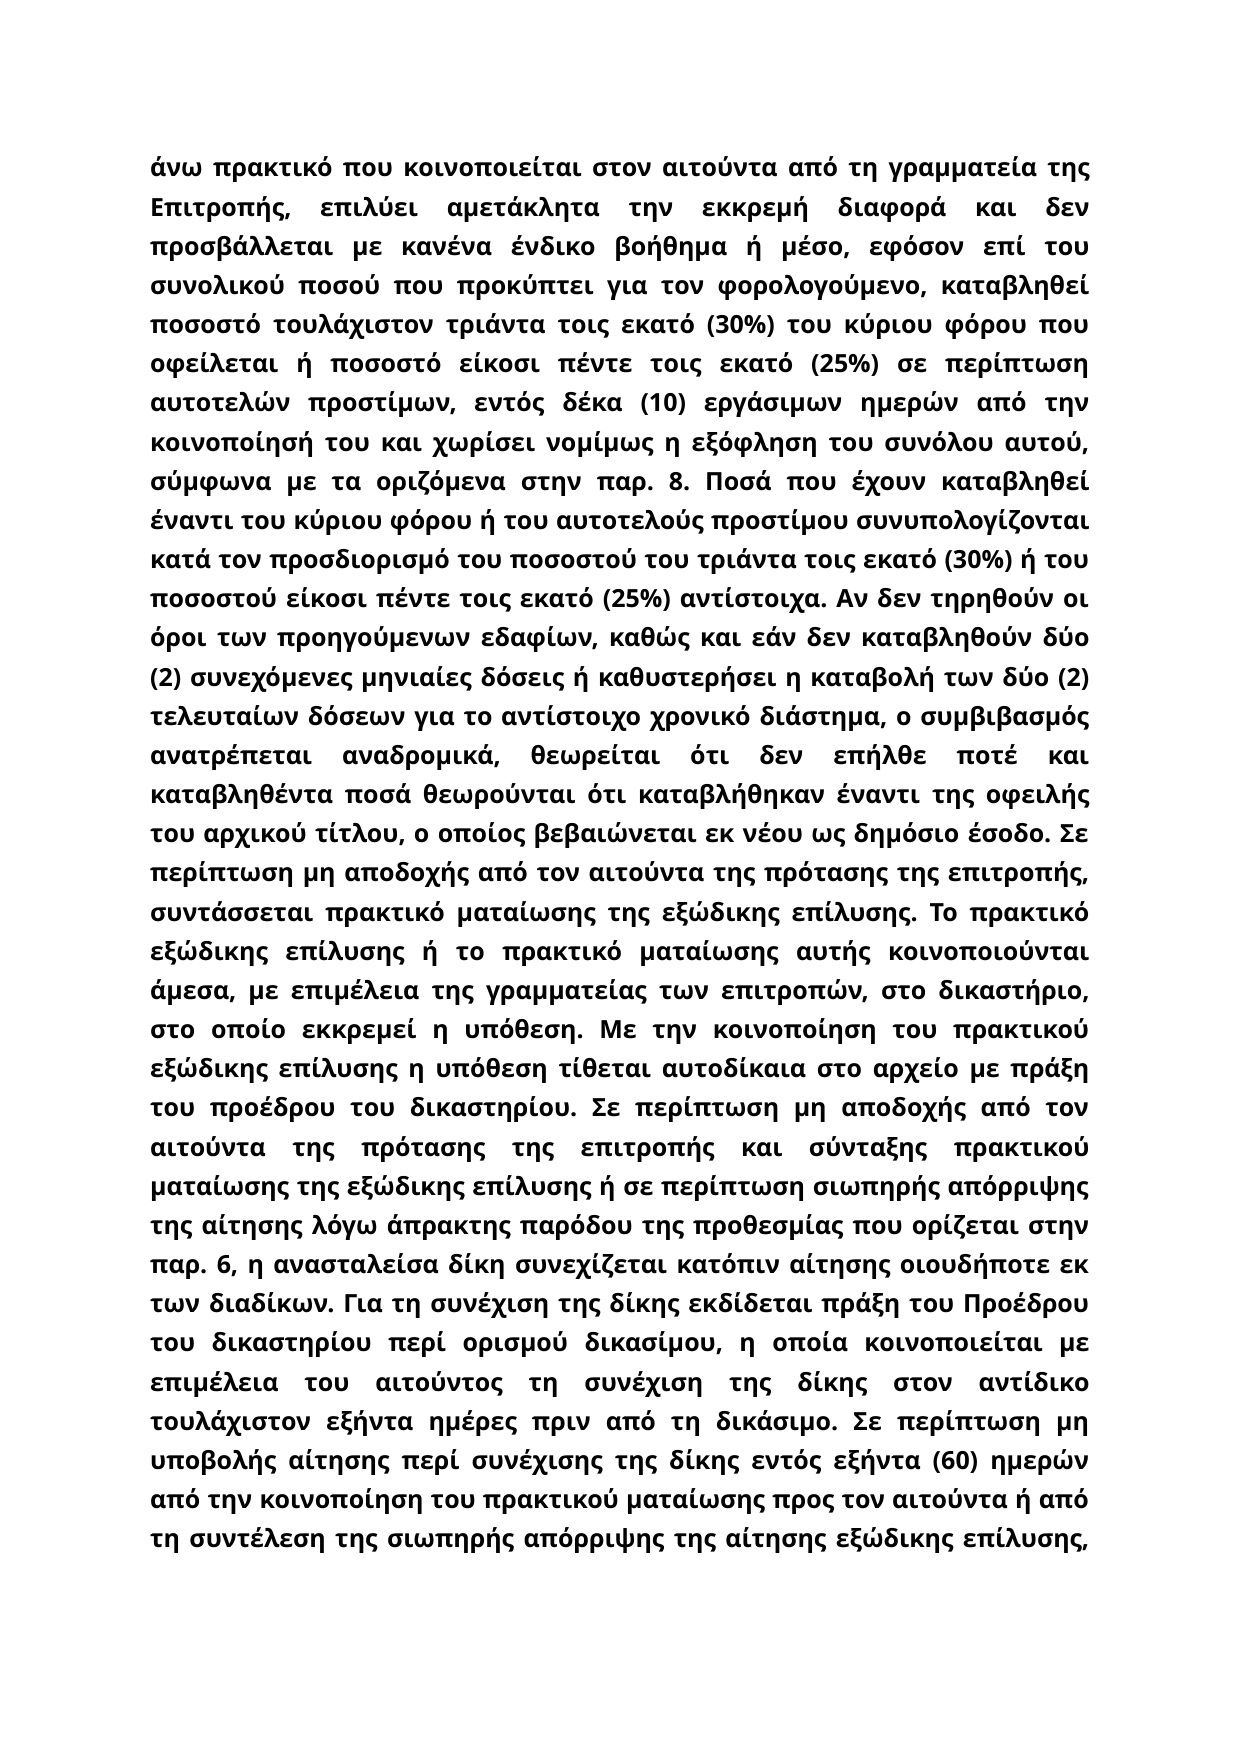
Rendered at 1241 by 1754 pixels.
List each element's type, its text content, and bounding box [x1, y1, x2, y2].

text άνω πρακτικό που κοινοποιείται στον αιτούντα από τη γραμματεία της Επιτροπής, επιλύει αμετάκλητα την εκκρεμή διαφορά και δεν προσβάλλεται με κανένα ένδικο βοήθημα ή μέσο, εφόσον επί του συνολικού ποσού που προκύπτει για τον φορολογούμενο, καταβληθεί ποσοστό τουλάχιστον τριάντα τοις εκατό (30%) του κύριου φόρου που οφείλεται ή ποσοστό είκοσι πέντε τοις εκατό (25%) σε περίπτωση αυτοτελών προστίμων, εντός δέκα (10) εργάσιμων ημερών από την κοινοποίησή του και χωρίσει νομίμως η εξόφληση του συνόλου αυτού, σύμφωνα με τα οριζόμενα στην παρ. 8. Ποσά που έχουν καταβληθεί έναντι του κύριου φόρου ή του αυτοτελούς προστίμου συνυπολογίζονται κατά τον προσδιορισμό του ποσοστού του τριάντα τοις εκατό (30%) ή του ποσοστού είκοσι πέντε τοις εκατό (25%) αντίστοιχα. Αν δεν τηρηθούν οι όροι των προηγούμενων εδαφίων, καθώς και εάν δεν καταβληθούν δύο (2) συνεχόμενες μηνιαίες δόσεις ή καθυστερήσει η καταβολή των δύο (2) τελευταίων δόσεων για το αντίστοιχο χρονικό διάστημα, ο συμβιβασμός ανατρέπεται αναδρομικά, θεωρείται ότι δεν επήλθε ποτέ και καταβληθέντα ποσά θεωρούνται ότι καταβλήθηκαν έναντι της οφειλής του αρχικού τίτλου, ο οποίος βεβαιώνεται εκ νέου ως δημόσιο έσοδο. Σε περίπτωση μη αποδοχής από τον αιτούντα της πρότασης της επιτροπής, συντάσσεται πρακτικό ματαίωσης της εξώδικης επίλυσης. Το πρακτικό εξώδικης επίλυσης ή το πρακτικό ματαίωσης αυτής κοινοποιούνται άμεσα, με επιμέλεια της γραμματείας των επιτροπών, στο δικαστήριο, στο οποίο εκκρεμεί η υπόθεση. Με την κοινοποίηση του πρακτικού εξώδικης επίλυσης η υπόθεση τίθεται αυτοδίκαια στο αρχείο με πράξη του προέδρου του δικαστηρίου. Σε περίπτωση μη αποδοχής από τον αιτούντα της πρότασης της επιτροπής και σύνταξης πρακτικού ματαίωσης της εξώδικης επίλυσης ή σε περίπτωση σιωπηρής απόρριψης της αίτησης λόγω άπρακτης παρόδου της προθεσμίας που ορίζεται στην παρ. 6, η ανασταλείσα δίκη συνεχίζεται κατόπιν αίτησης οιουδήποτε εκ των διαδίκων. Για τη συνέχιση της δίκης εκδίδεται πράξη του Προέδρου του δικαστηρίου περί ορισμού δικασίμου, η οποία κοινοποιείται με επιμέλεια του αιτούντος τη συνέχιση της δίκης στον αντίδικο τουλάχιστον εξήντα ημέρες πριν από τη δικάσιμο. Σε περίπτωση μη υποβολής αίτησης περί συνέχισης της δίκης εντός εξήντα (60) ημερών από την κοινοποίηση του πρακτικού ματαίωσης προς τον αιτούντα ή από τη συντέλεση της σιωπηρής απόρριψης της αίτησης εξώδικης επίλυσης, [150, 150, 1090, 1555]
